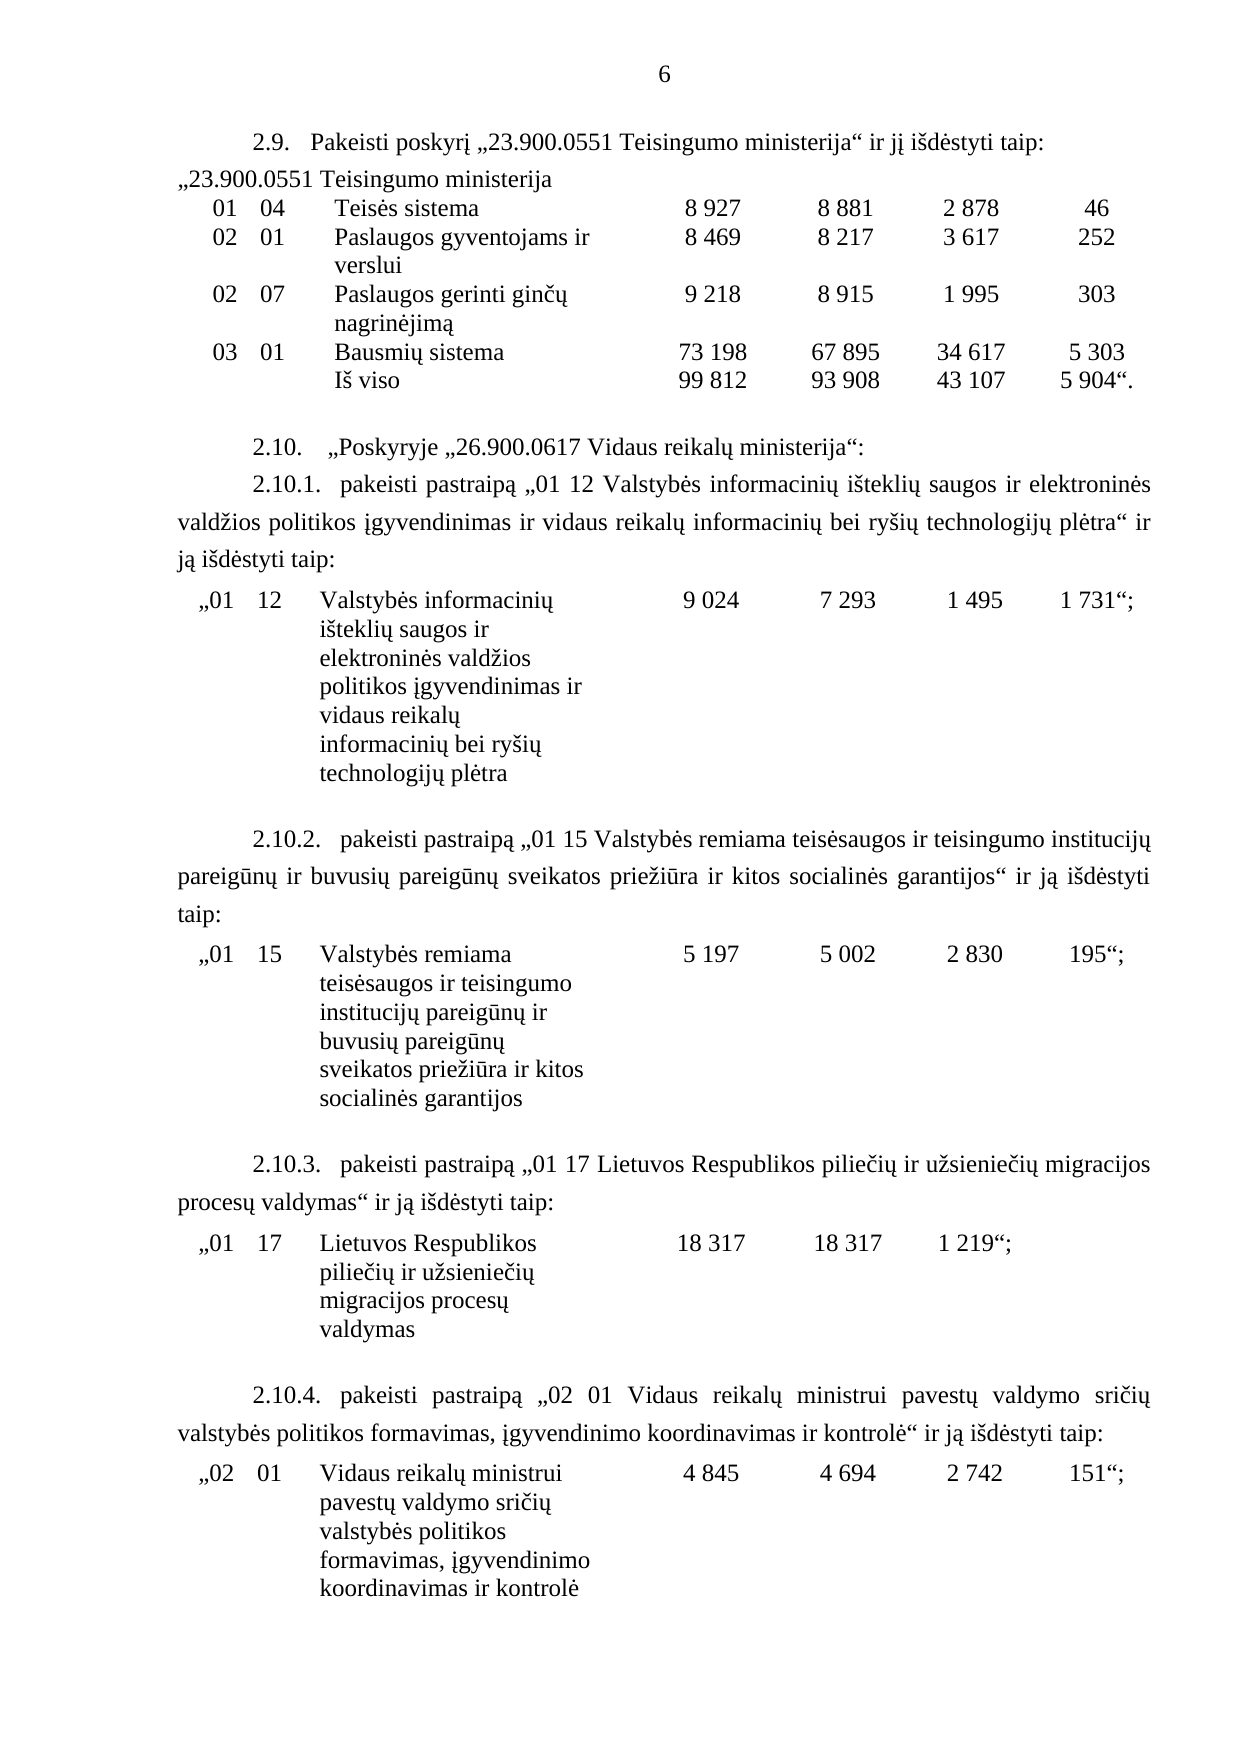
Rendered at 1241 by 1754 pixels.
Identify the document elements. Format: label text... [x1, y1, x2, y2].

table_cell 02 [187, 279, 249, 337]
table_header 151“; [1030, 1459, 1163, 1602]
table_cell 93 908 [779, 366, 912, 394]
table_cell 9 218 [646, 279, 779, 337]
table_header [602, 940, 646, 1112]
table_cell [470, 366, 646, 394]
table_header [602, 1228, 646, 1343]
table_cell 3 617 [912, 222, 1030, 279]
table_header 9 024 [646, 585, 776, 786]
table_cell 303 [1030, 279, 1163, 337]
table_header 2 830 [920, 940, 1030, 1112]
table_cell 5 303 [1030, 337, 1163, 366]
table_header 04 [249, 193, 323, 222]
table_cell 99 812 [646, 366, 779, 394]
text „23.900.0551 Teisingumo ministerija [177, 156, 1152, 193]
table_header 2 878 [912, 193, 1030, 222]
table_cell 73 198 [646, 337, 779, 366]
table_cell 01 [249, 222, 323, 279]
table_cell Iš viso [323, 366, 470, 394]
table_header 18 317 [646, 1228, 776, 1343]
table_cell 07 [249, 279, 323, 337]
table_cell 8 915 [779, 279, 912, 337]
table_header 8 927 [646, 193, 779, 222]
table_cell 34 617 [912, 337, 1030, 366]
text 2.10.1. pakeisti pastraipą „01 12 Valstybės informacinių išteklių saugos ir elektroninės valdžios politikos įgyvendinimas ir vidaus reikalų informacinių bei ryšių technologijų plėtra“ ir ją išdėstyti taip: [177, 461, 1152, 573]
table_cell 67 895 [779, 337, 912, 366]
table_header 2 742 [920, 1459, 1030, 1602]
table_cell [249, 366, 323, 394]
table_header [602, 1459, 646, 1602]
table_header [602, 585, 646, 786]
table_header 1 495 [920, 585, 1030, 786]
table_header Valstybės informacinių išteklių saugos ir elektroninės valdžios politikos įgyvendinimas ir vidaus reikalų informacinių bei ryšių technologijų plėtra [308, 585, 602, 786]
table_header 46 [1030, 193, 1163, 222]
table_cell 43 107 [912, 366, 1030, 394]
table_header 1 731“; [1030, 585, 1163, 786]
table_header „01 [187, 585, 246, 786]
table_header [1030, 1228, 1163, 1343]
text 2.10.3. pakeisti pastraipą „01 17 Lietuvos Respublikos piliečių ir užsieniečių migracijos procesų valdymas“ ir ją išdėstyti taip: [177, 1141, 1152, 1216]
table_header 01 [246, 1459, 308, 1602]
table_header „02 [187, 1459, 246, 1602]
table_header 1 219“; [920, 1228, 1030, 1343]
table_header 4 694 [776, 1459, 919, 1602]
table_cell Paslaugos gerinti ginčų nagrinėjimą [323, 279, 646, 337]
text 2.9. Pakeisti poskyrį „23.900.0551 Teisingumo ministerija“ ir jį išdėstyti taip: [177, 118, 1152, 156]
table_header 17 [246, 1228, 308, 1343]
table_header 5 197 [646, 940, 776, 1112]
table_header „01 [187, 1228, 246, 1343]
table_cell 02 [187, 222, 249, 279]
table_header 4 845 [646, 1459, 776, 1602]
table_cell 8 469 [646, 222, 779, 279]
table_cell 8 217 [779, 222, 912, 279]
table_header Lietuvos Respublikos piliečių ir užsieniečių migracijos procesų valdymas [308, 1228, 602, 1343]
table_cell 1 995 [912, 279, 1030, 337]
table_header „01 [187, 940, 246, 1112]
table_header 195“; [1030, 940, 1163, 1112]
table_header 01 [187, 193, 249, 222]
text 2.10. „Poskyryje „26.900.0617 Vidaus reikalų ministerija“: [177, 423, 1152, 461]
table_cell 03 [187, 337, 249, 366]
text 2.10.4. pakeisti pastraipą „02 01 Vidaus reikalų ministrui pavestų valdymo sričių valstybės politikos formavimas, įgyvendinimo koordinavimas ir kontrolė“ ir ją išdėstyti taip: [177, 1372, 1152, 1447]
table_header 12 [246, 585, 308, 786]
table_cell Paslaugos gyventojams ir verslui [323, 222, 646, 279]
table_cell 252 [1030, 222, 1163, 279]
table_cell 01 [249, 337, 323, 366]
table_cell Bausmių sistema [323, 337, 646, 366]
table_cell [187, 366, 249, 394]
table_header 5 002 [776, 940, 919, 1112]
table_header Valstybės remiama teisėsaugos ir teisingumo institucijų pareigūnų ir buvusių pareigūnų sveikatos priežiūra ir kitos socialinės garantijos [308, 940, 602, 1112]
table_header 8 881 [779, 193, 912, 222]
table_header 7 293 [776, 585, 919, 786]
table_header 18 317 [776, 1228, 919, 1343]
table_header Vidaus reikalų ministrui pavestų valdymo sričių valstybės politikos formavimas, įgyvendinimo koordinavimas ir kontrolė [308, 1459, 602, 1602]
table_cell 5 904“. [1030, 366, 1163, 394]
text 2.10.2. pakeisti pastraipą „01 15 Valstybės remiama teisėsaugos ir teisingumo institucijų pareigūnų ir buvusių pareigūnų sveikatos priežiūra ir kitos socialinės garantijos“ ir ją išdėstyti taip: [177, 815, 1152, 928]
table_header Teisės sistema [323, 193, 646, 222]
table_header 15 [246, 940, 308, 1112]
